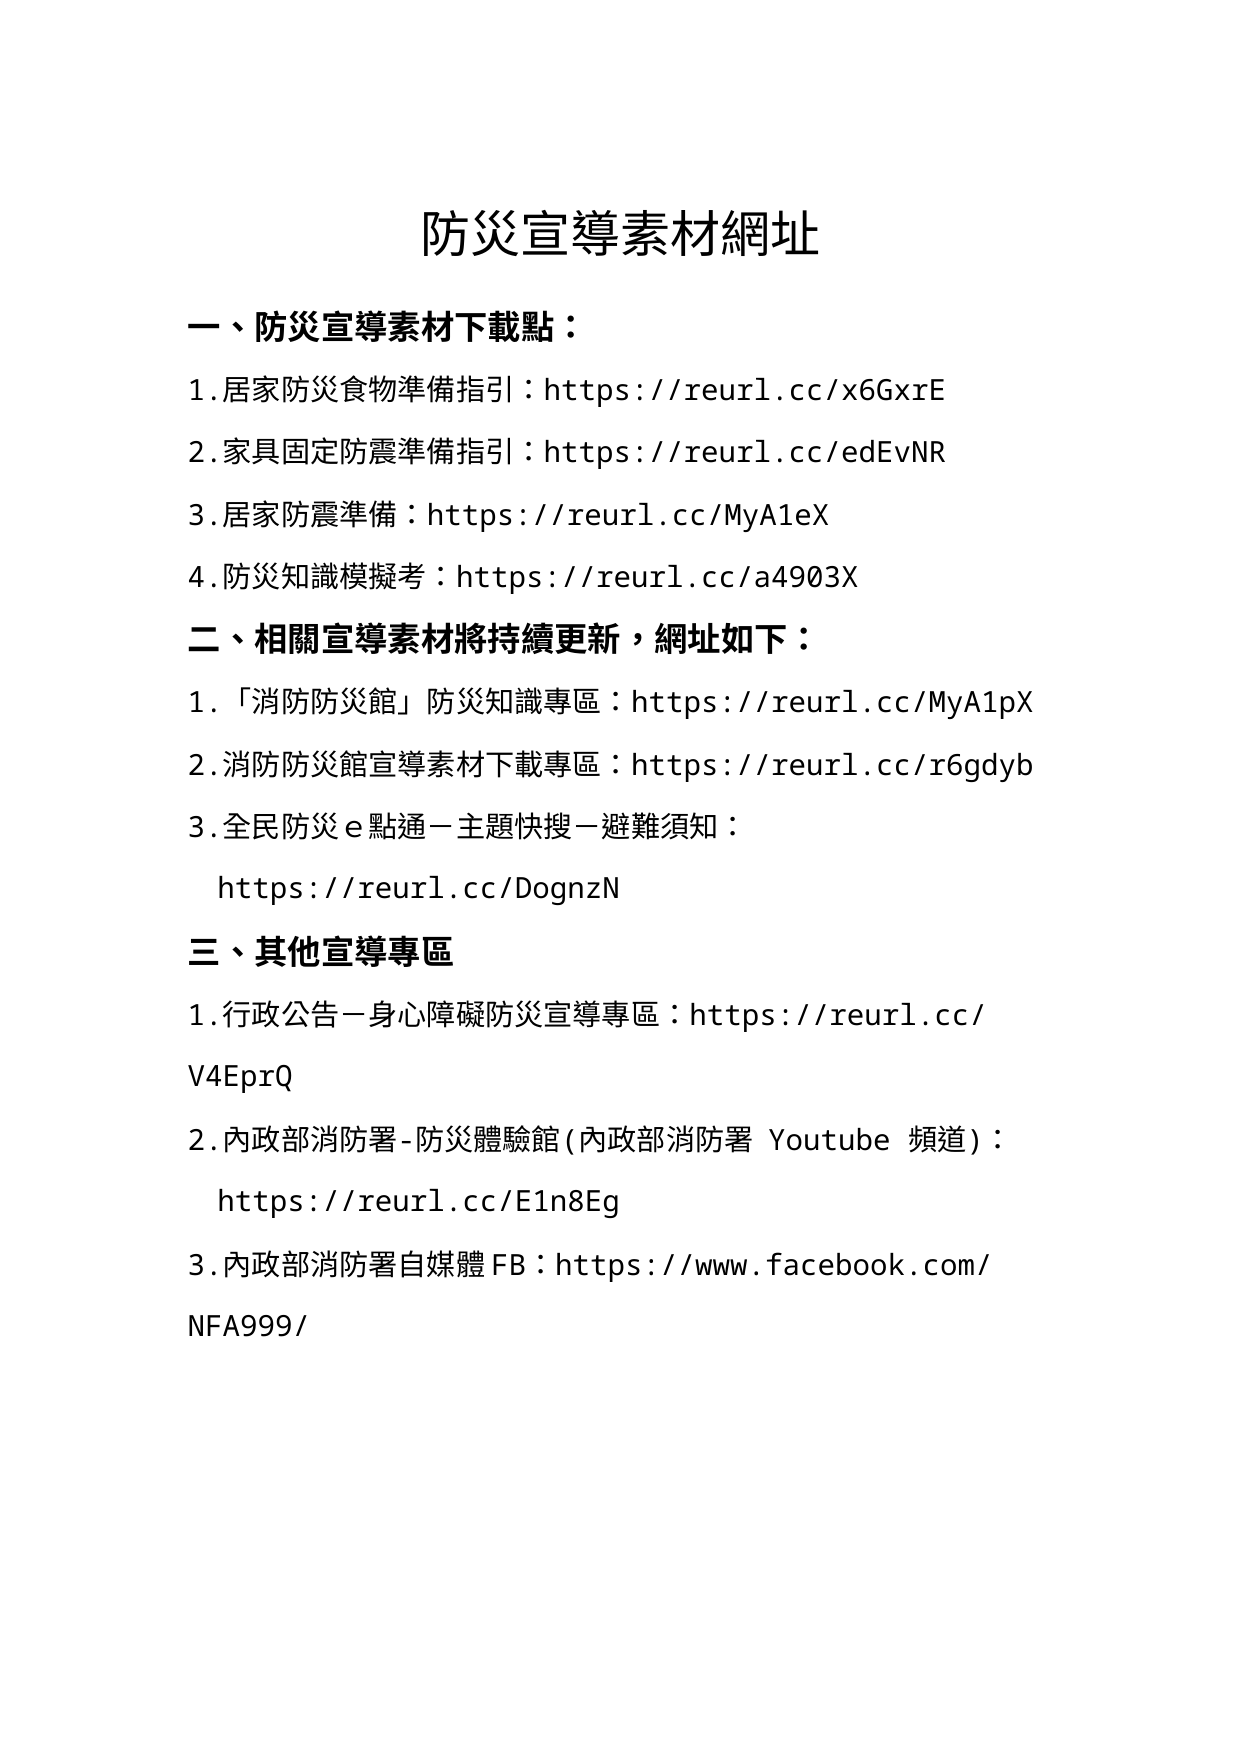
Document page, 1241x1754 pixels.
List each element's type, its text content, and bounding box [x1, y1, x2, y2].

text 2.家具固定防震準備指引：https://reurl.cc/edEvNR [187, 408, 1053, 471]
text 防災宣導素材網址 [187, 158, 1053, 283]
text 3.內政部消防署自媒體FB：https://www.facebook.com/NFA999/ [187, 1221, 1053, 1346]
text 1.行政公告－身心障礙防災宣導專區：https://reurl.cc/V4EprQ [187, 971, 1053, 1096]
text 2.消防防災館宣導素材下載專區：https://reurl.cc/r6gdyb [187, 721, 1053, 783]
text 4.防災知識模擬考：https://reurl.cc/a4903X [187, 533, 1053, 596]
text 一、防災宣導素材下載點： [187, 283, 1053, 346]
text 1.「消防防災館」防災知識專區：https://reurl.cc/MyA1pX [187, 658, 1053, 721]
text 2.內政部消防署-防災體驗館(內政部消防署 Youtube 頻道)：https://reurl.cc/E1n8Eg [187, 1096, 1053, 1221]
text 3.全民防災ｅ點通－主題快搜－避難須知： https://reurl.cc/DognzN [187, 783, 1053, 908]
text 三、其他宣導專區 [187, 908, 1053, 971]
text 1.居家防災食物準備指引：https://reurl.cc/x6GxrE [187, 346, 1053, 408]
text 二、相關宣導素材將持續更新，網址如下： [187, 596, 1053, 658]
text 3.居家防震準備：https://reurl.cc/MyA1eX [187, 471, 1053, 533]
